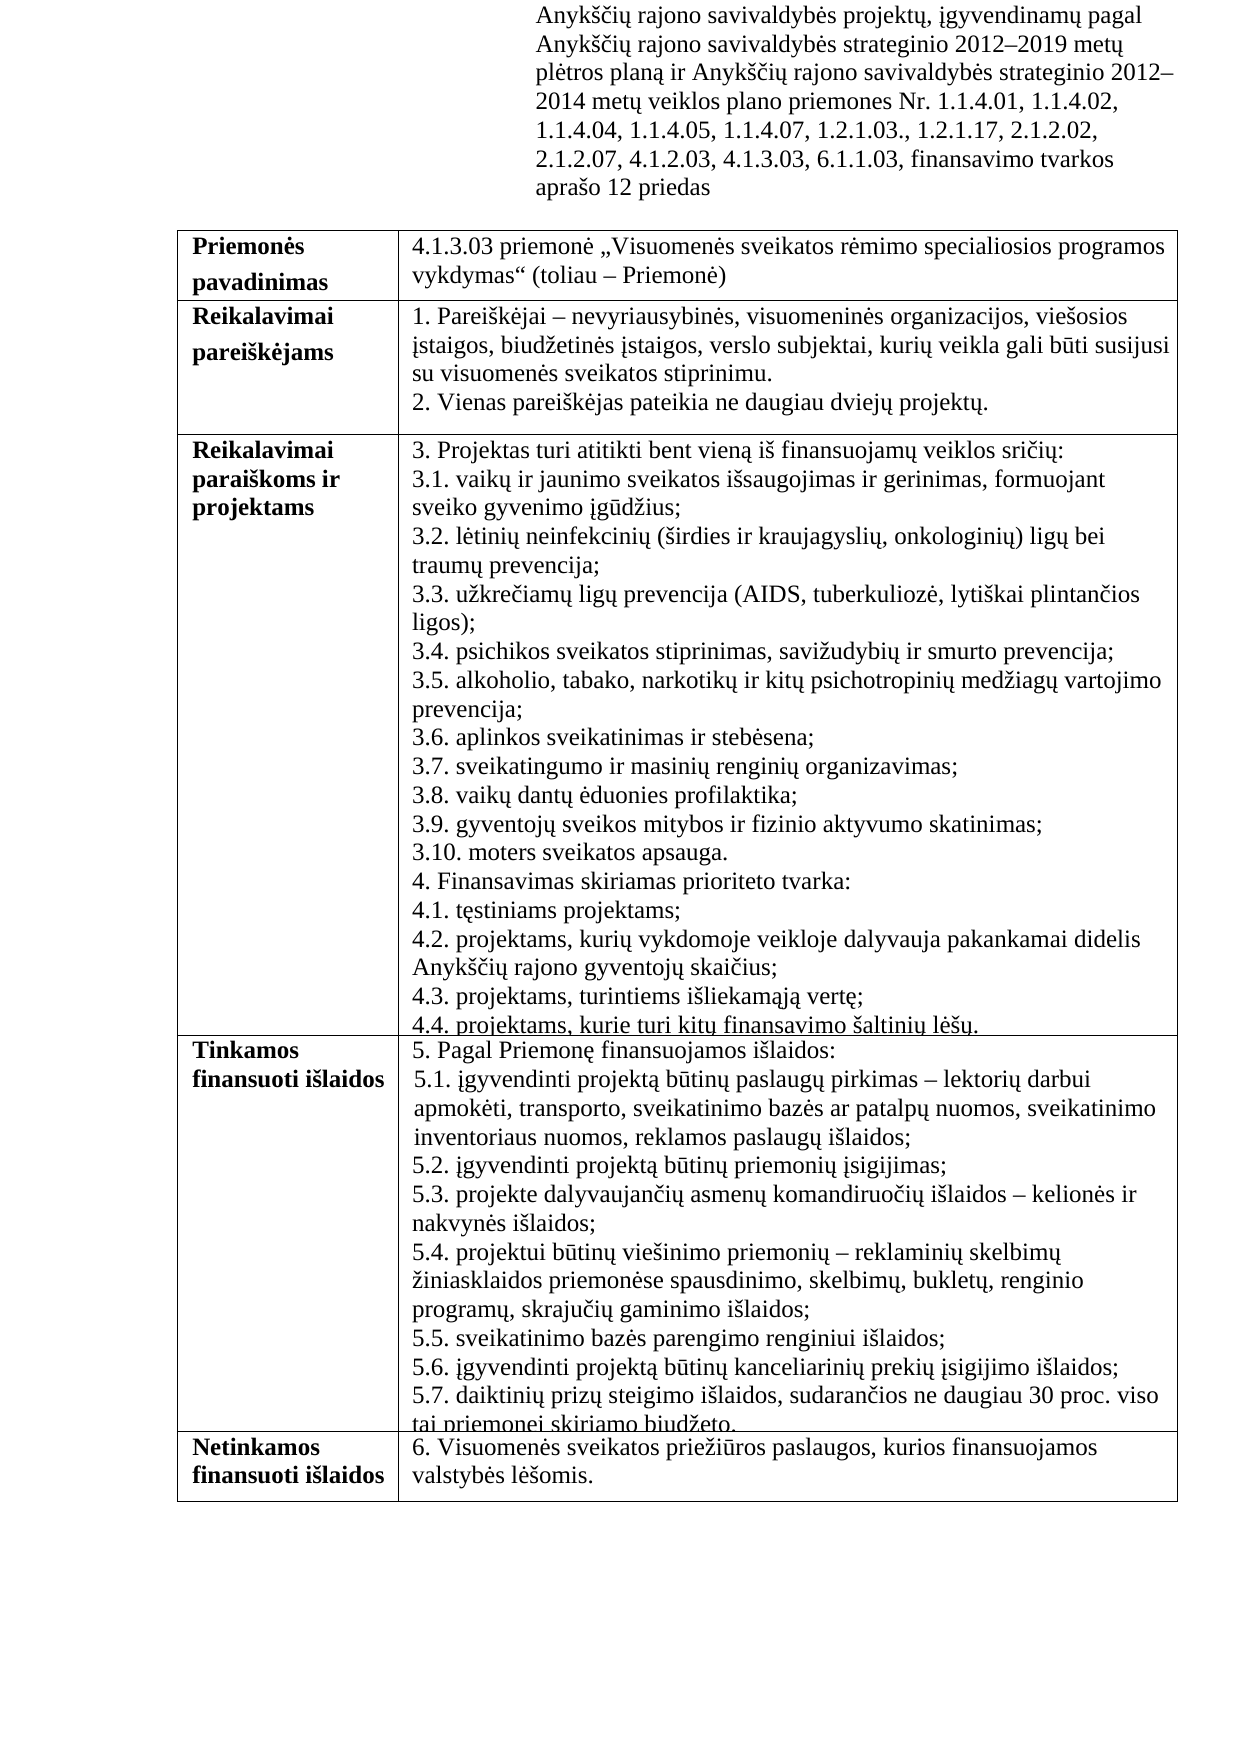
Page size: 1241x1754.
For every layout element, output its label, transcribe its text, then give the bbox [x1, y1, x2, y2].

table_cell Tinkamos finansuoti išlaidos [178, 1036, 398, 1431]
text Anykščių rajono savivaldybės projektų, įgyvendinamų pagal [535, 0, 1181, 29]
table_cell 1. Pareiškėjai – nevyriausybinės, visuomeninės organizacijos, viešosios įstaigos, biudžetinės įstaigos, verslo subjektai, kurių veikla gali būti susijusi su visuomenės sveikatos stiprinimu. 2. Vienas pareiškėjas pateikia ne daugiau dviejų projektų. [399, 301, 1177, 434]
table_cell Reikalavimai paraiškoms ir projektams [178, 435, 398, 1034]
text 2014 metų veiklos plano priemones Nr. 1.1.4.01, 1.1.4.02, [535, 86, 1181, 115]
table_cell 6. Visuomenės sveikatos priežiūros paslaugos, kurios finansuojamos valstybės lėšomis. [399, 1432, 1177, 1501]
text 1.1.4.04, 1.1.4.05, 1.1.4.07, 1.2.1.03., 1.2.1.17, 2.1.2.02, [535, 115, 1181, 144]
table_cell Netinkamos finansuoti išlaidos [178, 1432, 398, 1501]
table_cell 3. Projektas turi atitikti bent vieną iš finansuojamų veiklos sričių: 3.1. vaikų ir jaunimo sveikatos išsaugojimas ir gerinimas, formuojant sveiko gyvenimo įgūdžius; 3.2. lėtinių neinfekcinių (širdies ir kraujagyslių, onkologinių) ligų bei traumų prevencija; 3.3. užkrečiamų ligų prevencija (AIDS, tuberkuliozė, lytiškai plintančios ligos); 3.4. psichikos sveikatos stiprinimas, savižudybių ir smurto prevencija; 3.5. alkoholio, tabako, narkotikų ir kitų psichotropinių medžiagų vartojimo prevencija; 3.6. aplinkos sveikatinimas ir stebėsena; 3.7. sveikatingumo ir masinių renginių organizavimas; 3.8. vaikų dantų ėduonies profilaktika; 3.9. gyventojų sveikos mitybos ir fizinio aktyvumo skatinimas; 3.10. moters sveikatos apsauga. 4. Finansavimas skiriamas prioriteto tvarka: 4.1. tęstiniams projektams; 4.2. projektams, kurių vykdomoje veikloje dalyvauja pakankamai didelis Anykščių rajono gyventojų skaičius; 4.3. projektams, turintiems išliekamąją vertę; 4.4. projektams, kurie turi kitų finansavimo šaltinių lėšų. [399, 435, 1177, 1034]
text plėtros planą ir Anykščių rajono savivaldybės strateginio 2012– [535, 57, 1181, 86]
table_header Priemonės pavadinimas [178, 231, 398, 300]
text Anykščių rajono savivaldybės strateginio 2012–2019 metų [535, 29, 1181, 57]
table_cell Reikalavimai pareiškėjams [178, 301, 398, 434]
text aprašo 12 priedas [535, 172, 1181, 201]
table_cell 5. Pagal Priemonę finansuojamos išlaidos: 5.1. įgyvendinti projektą būtinų paslaugų pirkimas – lektorių darbui apmokėti, transporto, sveikatinimo bazės ar patalpų nuomos, sveikatinimo inventoriaus nuomos, reklamos paslaugų išlaidos; 5.2. įgyvendinti projektą būtinų priemonių įsigijimas; 5.3. projekte dalyvaujančių asmenų komandiruočių išlaidos – kelionės ir nakvynės išlaidos; 5.4. projektui būtinų viešinimo priemonių – reklaminių skelbimų žiniasklaidos priemonėse spausdinimo, skelbimų, bukletų, renginio programų, skrajučių gaminimo išlaidos; 5.5. sveikatinimo bazės parengimo renginiui išlaidos; 5.6. įgyvendinti projektą būtinų kanceliarinių prekių įsigijimo išlaidos; 5.7. daiktinių prizų steigimo išlaidos, sudarančios ne daugiau 30 proc. viso tai priemonei skiriamo biudžeto. [399, 1036, 1177, 1431]
table_header 4.1.3.03 priemonė „Visuomenės sveikatos rėmimo specialiosios programos vykdymas“ (toliau – Priemonė) [399, 231, 1177, 300]
text 2.1.2.07, 4.1.2.03, 4.1.3.03, 6.1.1.03, finansavimo tvarkos [535, 144, 1181, 172]
